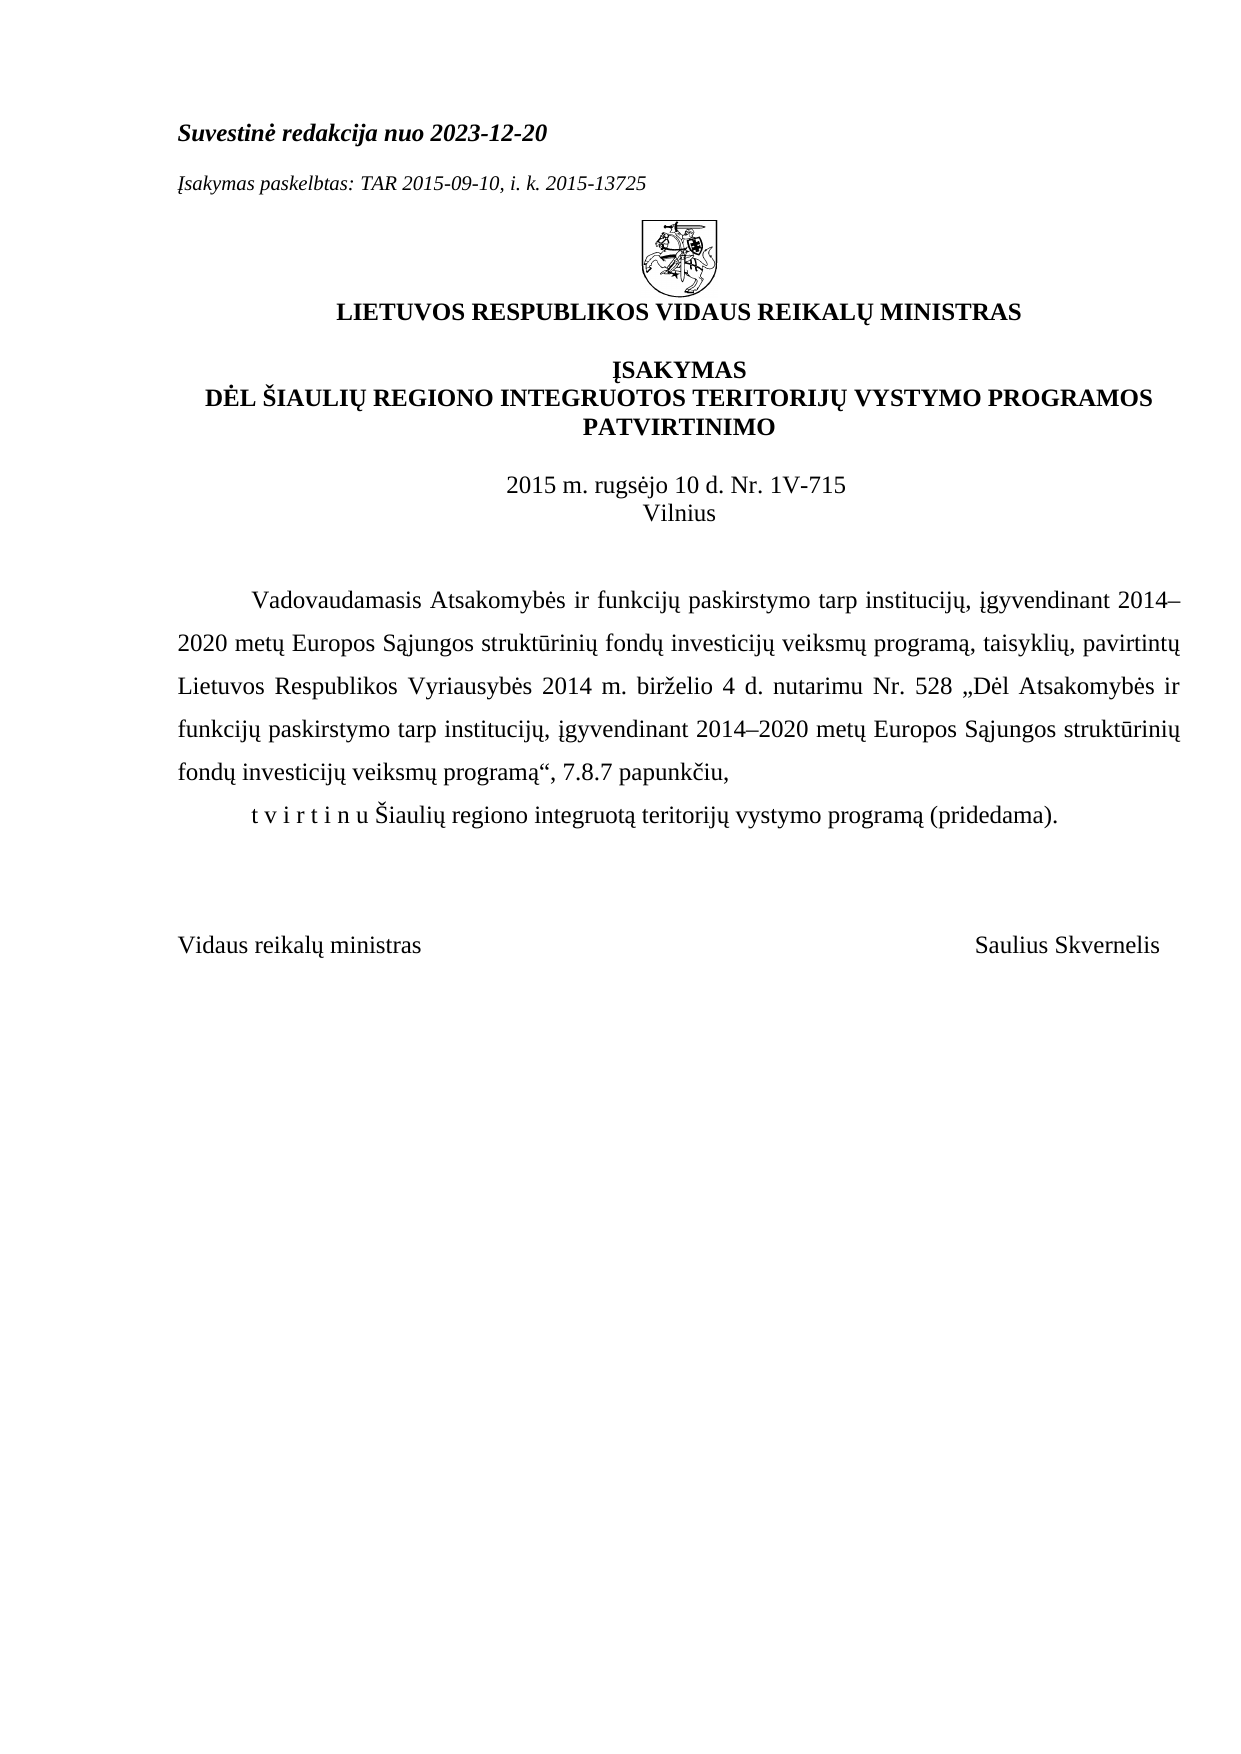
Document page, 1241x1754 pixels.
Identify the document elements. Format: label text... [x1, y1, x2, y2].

text Įsakymas paskelbtas: TAR 2015-09-10, i. k. 2015-13725 [177, 171, 1181, 195]
text ĮSAKYMAS [177, 355, 1181, 383]
text Vilnius [177, 498, 1181, 527]
text DĖL ŠIAULIŲ REGIONO INTEGRUOTOS TERITORIJŲ VYSTYMO PROGRAMOS PATVIRTINIMO [177, 383, 1181, 441]
text Suvestinė redakcija nuo 2023-12-20 [177, 118, 1181, 147]
text Vadovaudamasis Atsakomybės ir funkcijų paskirstymo tarp institucijų, įgyvendinant 2014–2020 metų Europos Sąjungos struktūrinių fondų investicijų veiksmų programą, taisyklių, pavirtintų Lietuvos Respublikos Vyriausybės 2014 m. birželio 4 d. nutarimu Nr. 528 „Dėl Atsakomybės ir funkcijų paskirstymo tarp institucijų, įgyvendinant 2014–2020 metų Europos Sąjungos struktūrinių fondų investicijų veiksmų programą“, 7.8.7 papunkčiu, [177, 585, 1181, 786]
text t v i r t i n u Šiaulių regiono integruotą teritorijų vystymo programą (pridedama). [177, 800, 1181, 829]
text LIETUVOS RESPUBLIKOS VIDAUS REIKALŲ MINISTRAS [177, 297, 1181, 326]
text 2015 m. rugsėjo 10 d. Nr. 1V-715 [177, 470, 1181, 498]
text Vidaus reikalų ministras Saulius Skvernelis [177, 930, 1181, 958]
